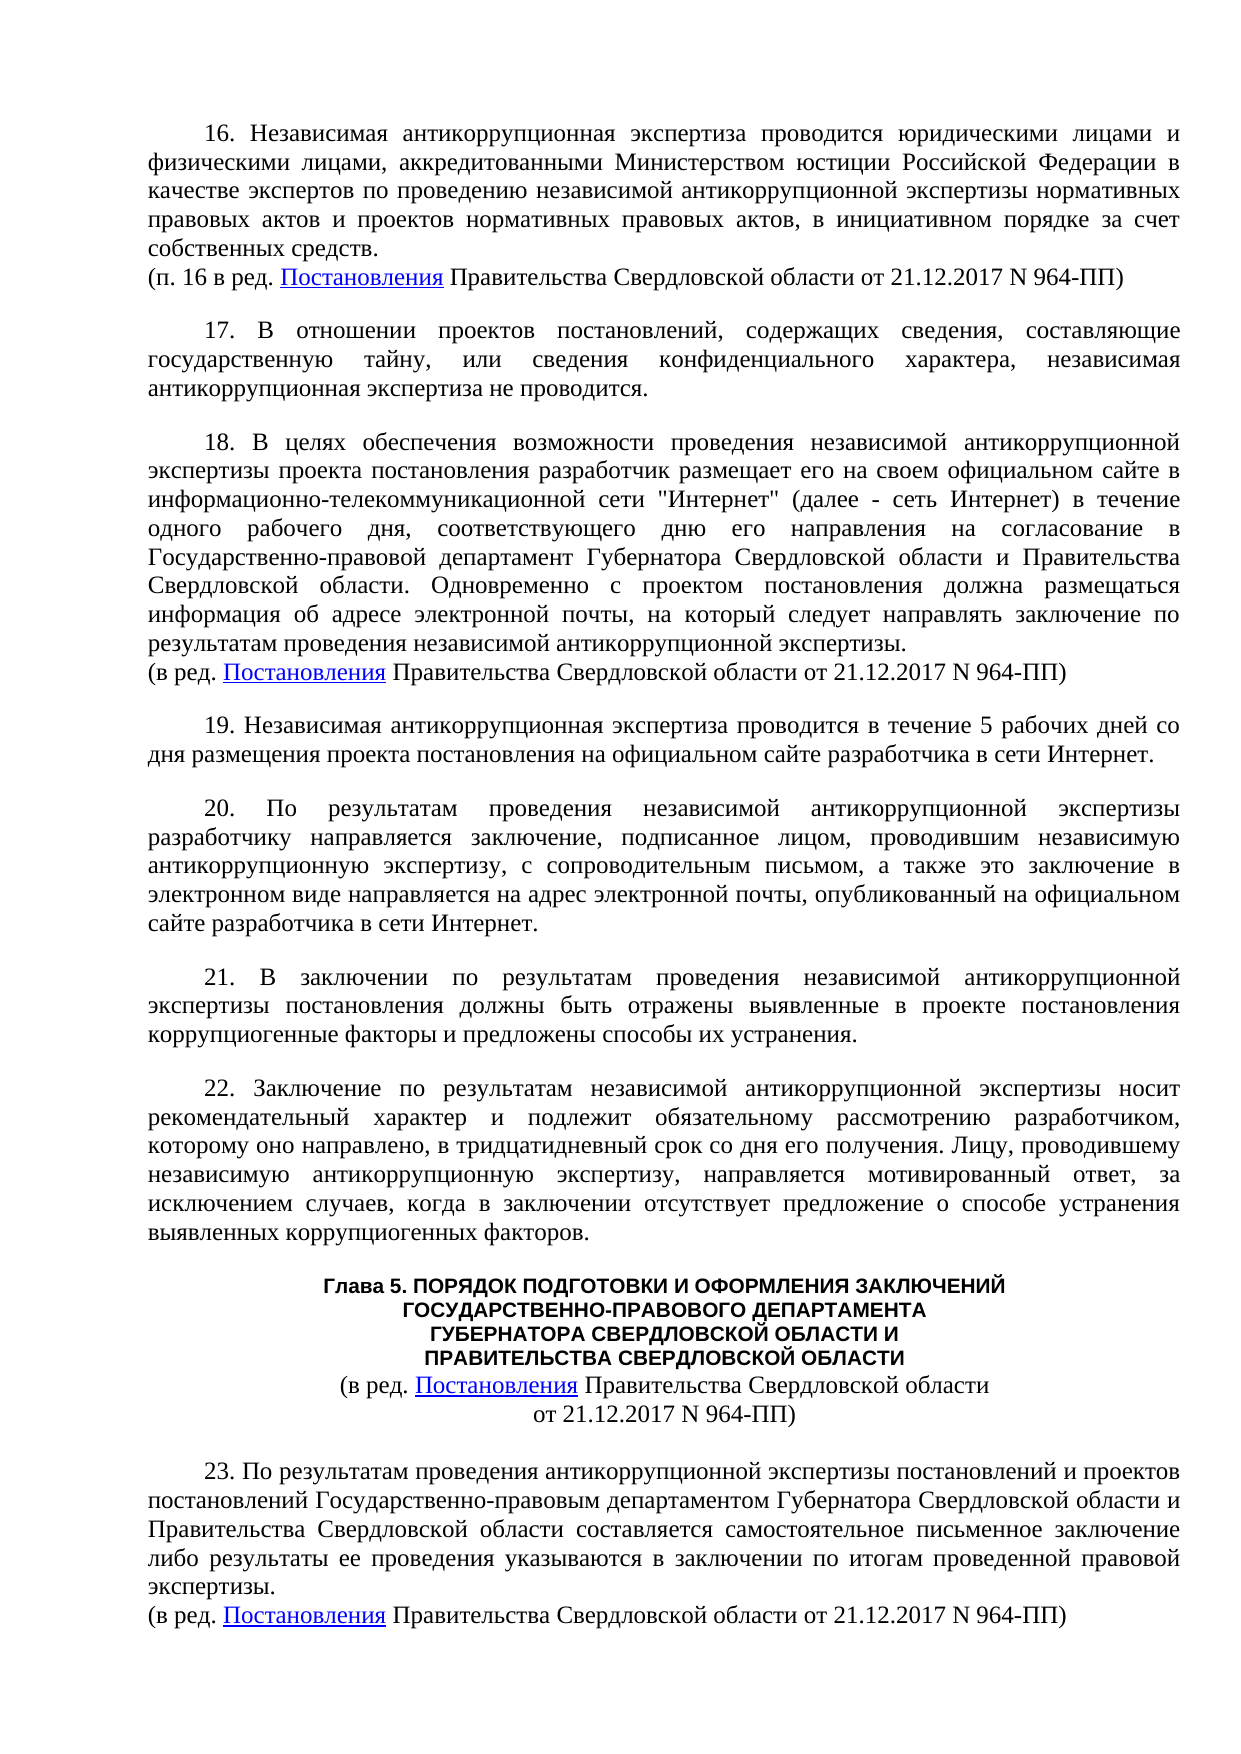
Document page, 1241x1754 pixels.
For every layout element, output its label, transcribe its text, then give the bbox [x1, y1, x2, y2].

text 18. В целях обеспечения возможности проведения независимой антикоррупционной экспертизы проекта постановления разработчик размещает его на своем официальном сайте в информационно-телекоммуникационной сети "Интернет" (далее - сеть Интернет) в течение одного рабочего дня, соответствующего дню его направления на согласование в Государственно-правовой департамент Губернатора Свердловской области и Правительства Свердловской области. Одновременно с проектом постановления должна размещаться информация об адресе электронной почты, на который следует направлять заключение по результатам проведения независимой антикоррупционной экспертизы. [148, 427, 1181, 657]
text (в ред. Постановления Правительства Свердловской области от 21.12.2017 N 964-ПП) [148, 1600, 1181, 1629]
text 21. В заключении по результатам проведения независимой антикоррупционной экспертизы постановления должны быть отражены выявленные в проекте постановления коррупциогенные факторы и предложены способы их устранения. [148, 962, 1181, 1048]
text 16. Независимая антикоррупционная экспертиза проводится юридическими лицами и физическими лицами, аккредитованными Министерством юстиции Российской Федерации в качестве экспертов по проведению независимой антикоррупционной экспертизы нормативных правовых актов и проектов нормативных правовых актов, в инициативном порядке за счет собственных средств. [148, 118, 1181, 262]
title Глава 5. ПОРЯДОК ПОДГОТОВКИ И ОФОРМЛЕНИЯ ЗАКЛЮЧЕНИЙ [148, 1274, 1181, 1298]
text 20. По результатам проведения независимой антикоррупционной экспертизы разработчику направляется заключение, подписанное лицом, проводившим независимую антикоррупционную экспертизу, с сопроводительным письмом, а также это заключение в электронном виде направляется на адрес электронной почты, опубликованный на официальном сайте разработчика в сети Интернет. [148, 793, 1181, 937]
text 19. Независимая антикоррупционная экспертиза проводится в течение 5 рабочих дней со дня размещения проекта постановления на официальном сайте разработчика в сети Интернет. [148, 711, 1181, 768]
title ГУБЕРНАТОРА СВЕРДЛОВСКОЙ ОБЛАСТИ И [148, 1322, 1181, 1346]
text 17. В отношении проектов постановлений, содержащих сведения, составляющие государственную тайну, или сведения конфиденциального характера, независимая антикоррупционная экспертиза не проводится. [148, 316, 1181, 402]
text 23. По результатам проведения антикоррупционной экспертизы постановлений и проектов постановлений Государственно-правовым департаментом Губернатора Свердловской области и Правительства Свердловской области составляется самостоятельное письменное заключение либо результаты ее проведения указываются в заключении по итогам проведенной правовой экспертизы. [148, 1456, 1181, 1600]
title ГОСУДАРСТВЕННО-ПРАВОВОГО ДЕПАРТАМЕНТА [148, 1298, 1181, 1322]
text от 21.12.2017 N 964-ПП) [148, 1399, 1181, 1428]
title ПРАВИТЕЛЬСТВА СВЕРДЛОВСКОЙ ОБЛАСТИ [148, 1346, 1181, 1370]
text (в ред. Постановления Правительства Свердловской области [148, 1370, 1181, 1399]
text (п. 16 в ред. Постановления Правительства Свердловской области от 21.12.2017 N 964-ПП) [148, 262, 1181, 291]
text (в ред. Постановления Правительства Свердловской области от 21.12.2017 N 964-ПП) [148, 657, 1181, 686]
text 22. Заключение по результатам независимой антикоррупционной экспертизы носит рекомендательный характер и подлежит обязательному рассмотрению разработчиком, которому оно направлено, в тридцатидневный срок со дня его получения. Лицу, проводившему независимую антикоррупционную экспертизу, направляется мотивированный ответ, за исключением случаев, когда в заключении отсутствует предложение о способе устранения выявленных коррупциогенных факторов. [148, 1073, 1181, 1246]
